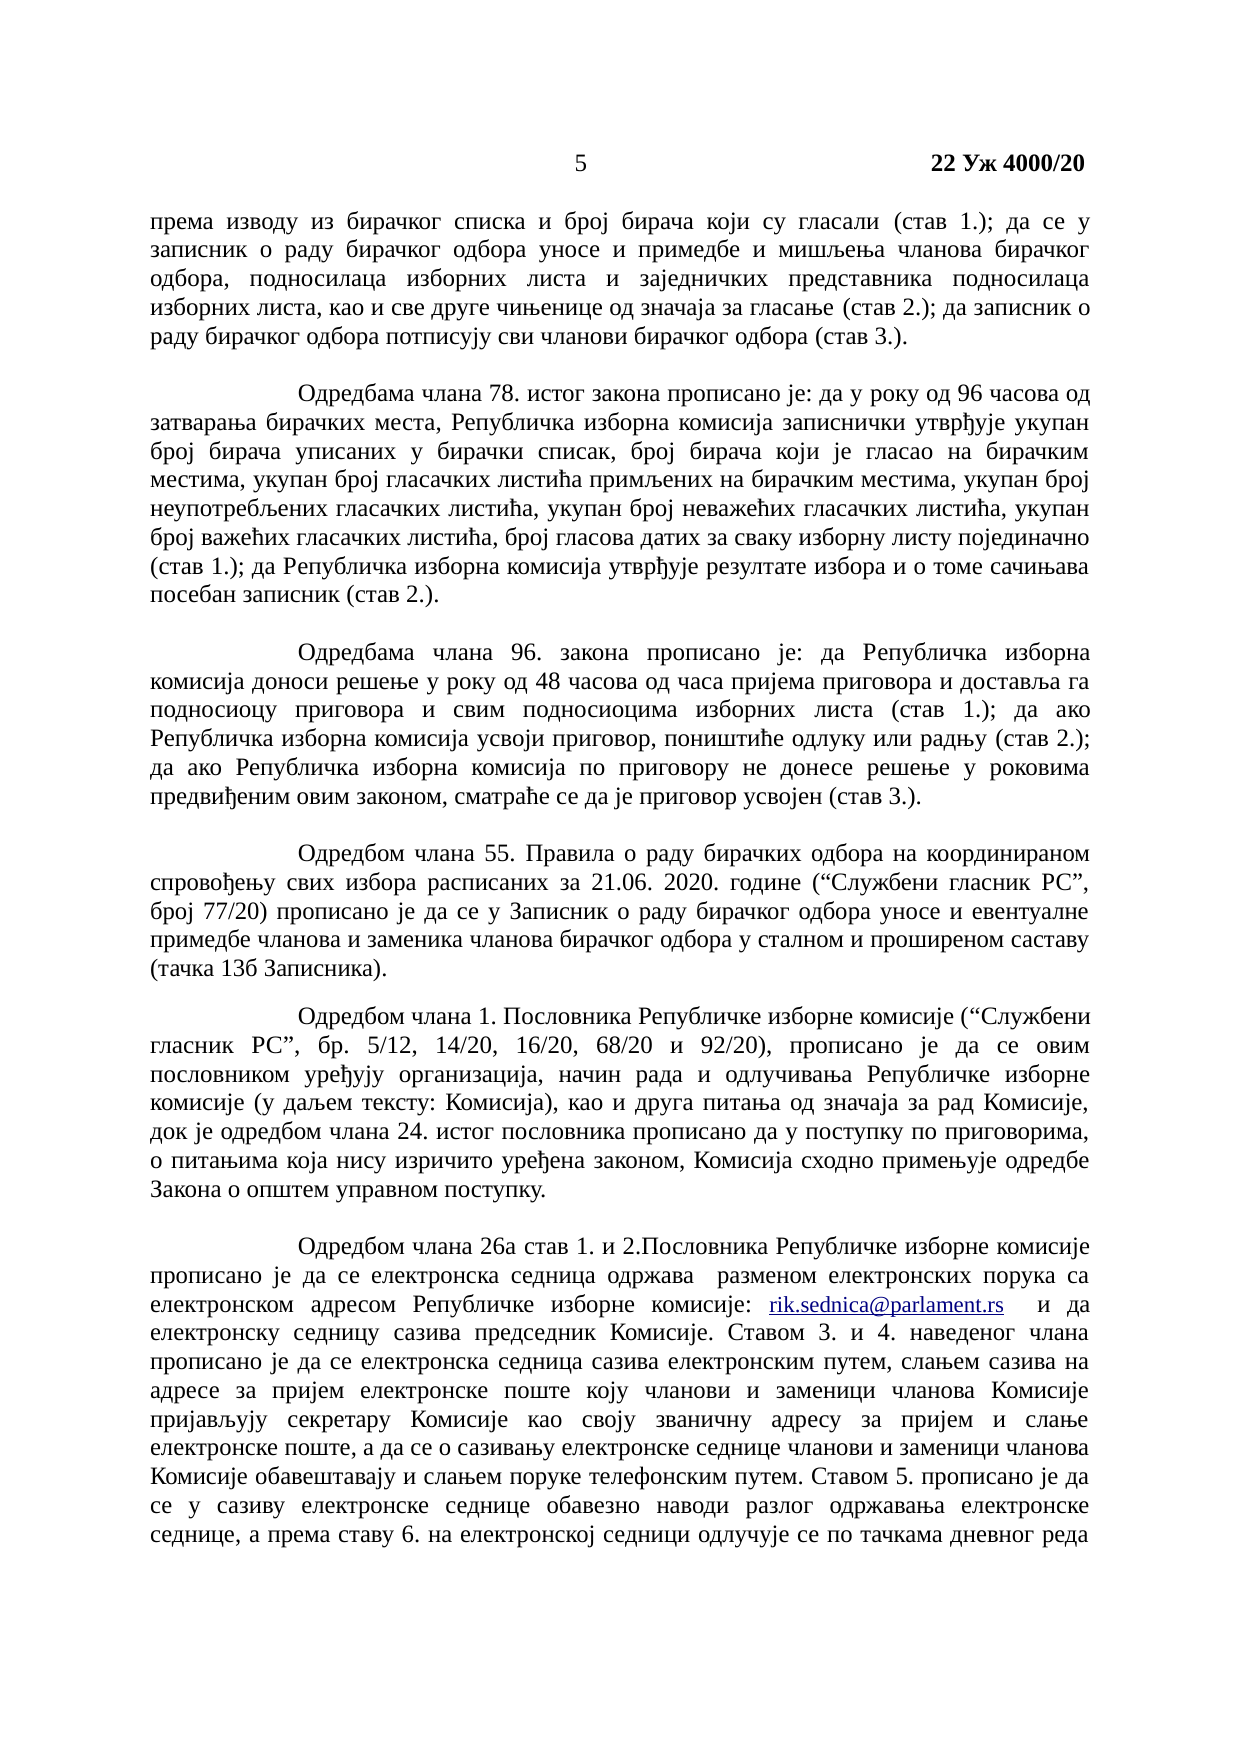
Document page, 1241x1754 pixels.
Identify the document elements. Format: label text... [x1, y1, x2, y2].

text Одредбом члана 55. Правила о раду бирачких одбора на координираном спровођењу свих избора расписаних за 21.06. 2020. године (“Службени гласник РС”, број 77/20) прописано је да се у Записник о раду бирачког одбора уносе и евентуалне примедбе чланова и заменика чланова бирачког одбора у сталном и проширеном саставу (тачка 13б Записника). [150, 838, 1091, 982]
text Одредбом члана 1. Пословника Републичке изборне комисије (“Службени гласник РС”, бр. 5/12, 14/20, 16/20, 68/20 и 92/20), прописано је да се овим пословником уређују организација, начин рада и одлучивања Републичке изборне комисије (у даљем тексту: Комисија), као и друга питања од значаја за рад Комисије, док је одредбом члана 24. истог пословника прописано да у поступку по приговорима, о питањима која нису изричито уређена законом, Комисија сходно примењује одредбе Закона о општем управном поступку. [150, 1001, 1091, 1202]
text Одредбама члана 78. истог закона прописано је: да у року од 96 часова од затварања бирачких места, Републичка изборна комисија записнички утврђује укупан број бирача уписаних у бирачки списак, број бирача који је гласао на бирачким местима, укупан број гласачких листића примљених на бирачким местима, укупан број неупотребљених гласачких листића, укупан број неважећих гласачких листића, укупан број важећих гласачких листића, број гласова датих за сваку изборну листу појединачно (став 1.); да Републичка изборна комисија утврђује резултате избора и о томе сачињава посебан записник (став 2.). [150, 349, 1091, 608]
text Одредбом члана 26а став 1. и 2.Пословника Републичке изборне комисије прописано је да се електронска седница одржава разменом електронских порука са електронском адресом Републичке изборне комисије: rik.sednica@parlament.rs и да електронску седницу сазива председник Комисије. Ставом 3. и 4. наведеног члана прописано је да се електронска седница сазива електронским путем, слањем сазива на адресе за пријем електронске поште коју чланови и заменици чланова Комисије пријављују секретару Комисије као своју званичну адресу за пријем и слање електронске поште, а да се о сазивању електронске седнице чланови и заменици чланова Комисије обавештавају и слањем поруке телефонским путем. Ставом 5. прописано је да се у сазиву електронске седнице обавезно наводи разлог одржавања електронске седнице, а према ставу 6. на електронској седници одлучује се по тачкама дневног реда [150, 1231, 1091, 1547]
text Одредбама члана 96. закона прописано је: да Републичка изборна комисија доноси решење у року од 48 часова од часа пријема приговора и доставља га подносиоцу приговора и свим подносиоцима изборних листа (став 1.); да ако Републичка изборна комисија усвоји приговор, поништиће одлуку или радњу (став 2.); да ако Републичка изборна комисија по приговору не донесе решење у роковима предвиђеним овим законом, сматраће се да је приговор усвојен (став 3.). [150, 637, 1091, 809]
text према изводу из бирачког списка и број бирача који су гласали (став 1.); да се у записник о раду бирачког одбора уносе и примедбе и мишљења чланова бирачког одбора, подносилаца изборних листа и заједничких представника подносилаца изборних листа, као и све друге чињенице од значаја за гласање (став 2.); да записник о раду бирачког одбора потписују сви чланови бирачког одбора (став 3.). [150, 206, 1091, 349]
